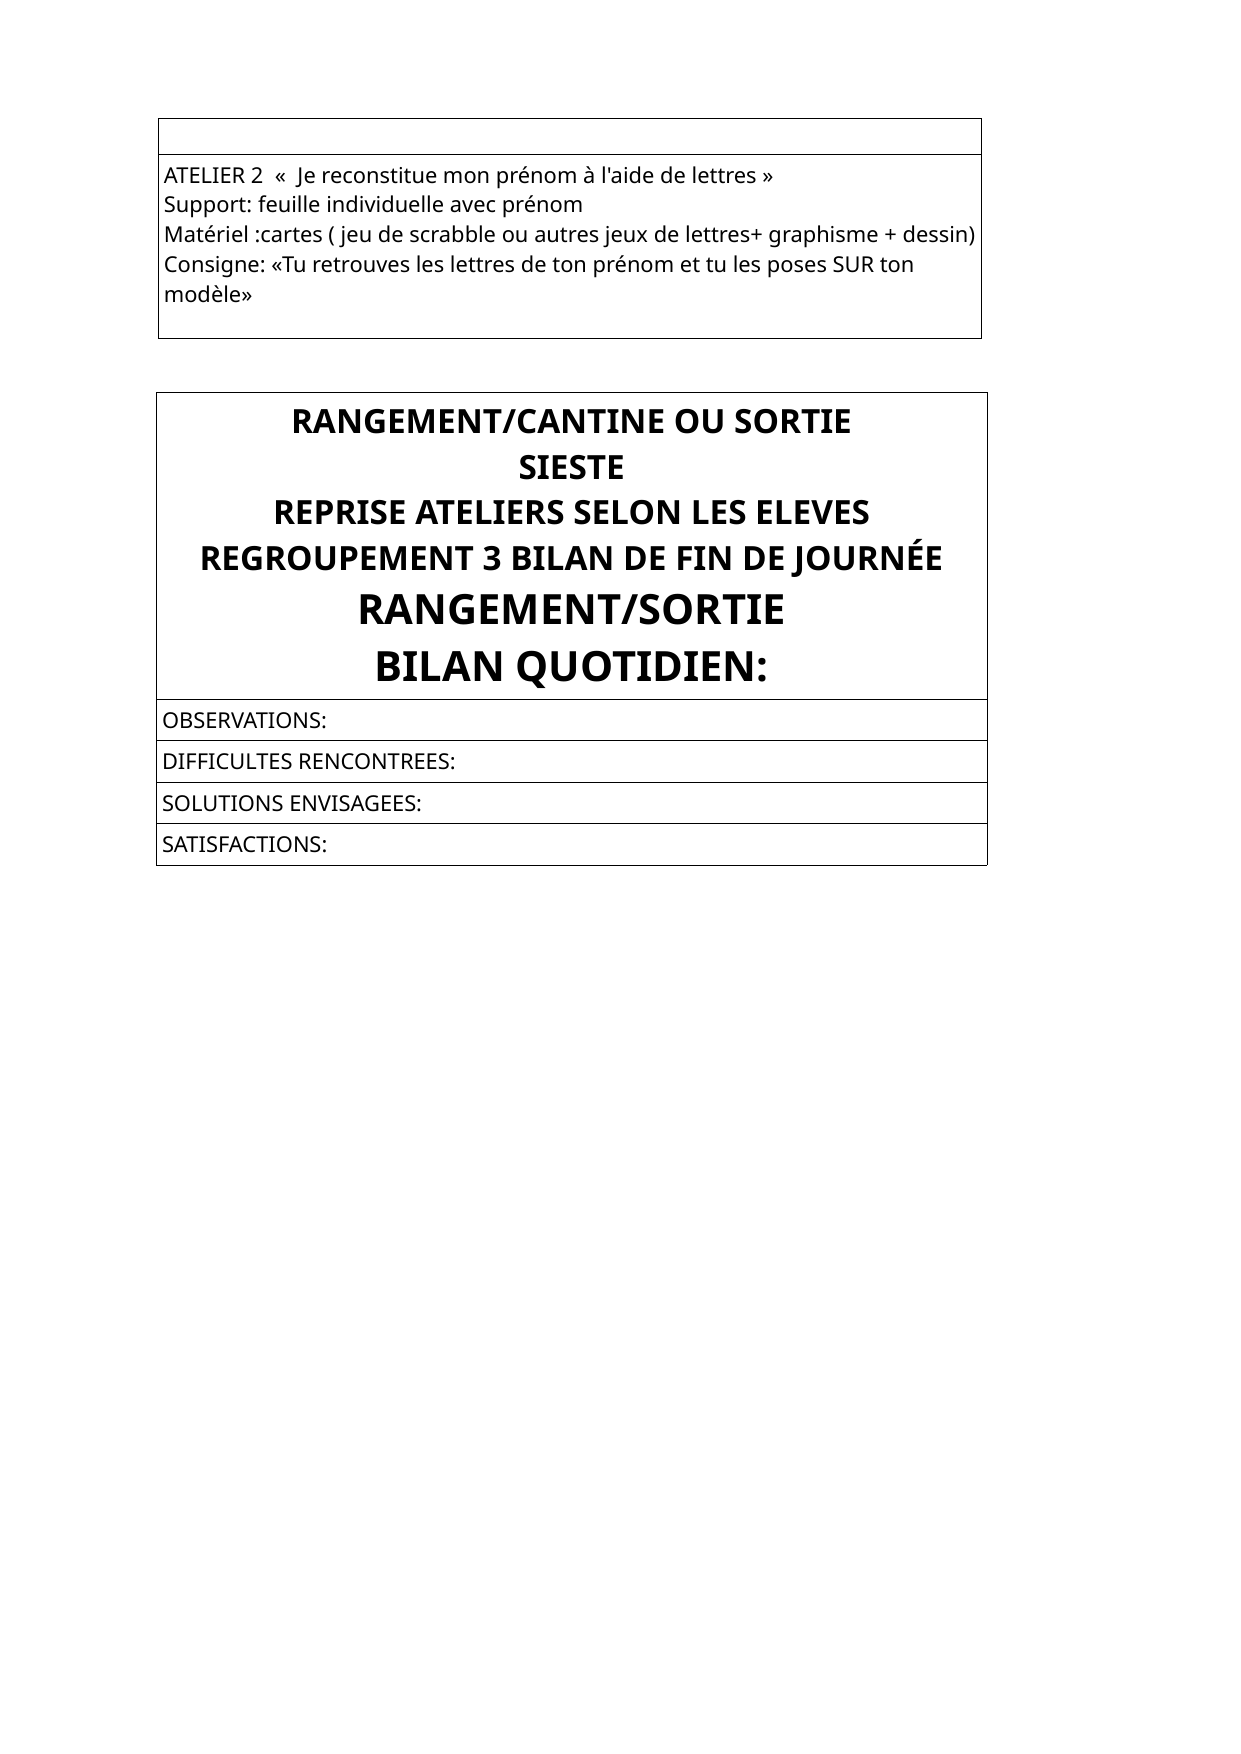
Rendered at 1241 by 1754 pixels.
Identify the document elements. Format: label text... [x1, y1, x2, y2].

table_cell DIFFICULTES RENCONTREES: [157, 741, 987, 782]
table_cell ATELIER 2 « Je reconstitue mon prénom à l'aide de lettres » Support: feuille individuelle avec prénom Matériel :cartes ( jeu de scrabble ou autres jeux de lettres+ graphisme + dessin) Consigne: «Tu retrouves les lettres de ton prénom et tu les poses SUR ton modèle» [159, 155, 981, 338]
table_header RANGEMENT/CANTINE OU SORTIE SIESTE REPRISE ATELIERS SELON LES ELEVES REGROUPEMENT 3 BILAN DE FIN DE JOURNÉE RANGEMENT/SORTIE BILAN QUOTIDIEN: [157, 393, 987, 699]
table_cell SOLUTIONS ENVISAGEES: [157, 783, 987, 823]
table_cell SATISFACTIONS: [157, 824, 987, 864]
table_cell OBSERVATIONS: [157, 700, 987, 740]
